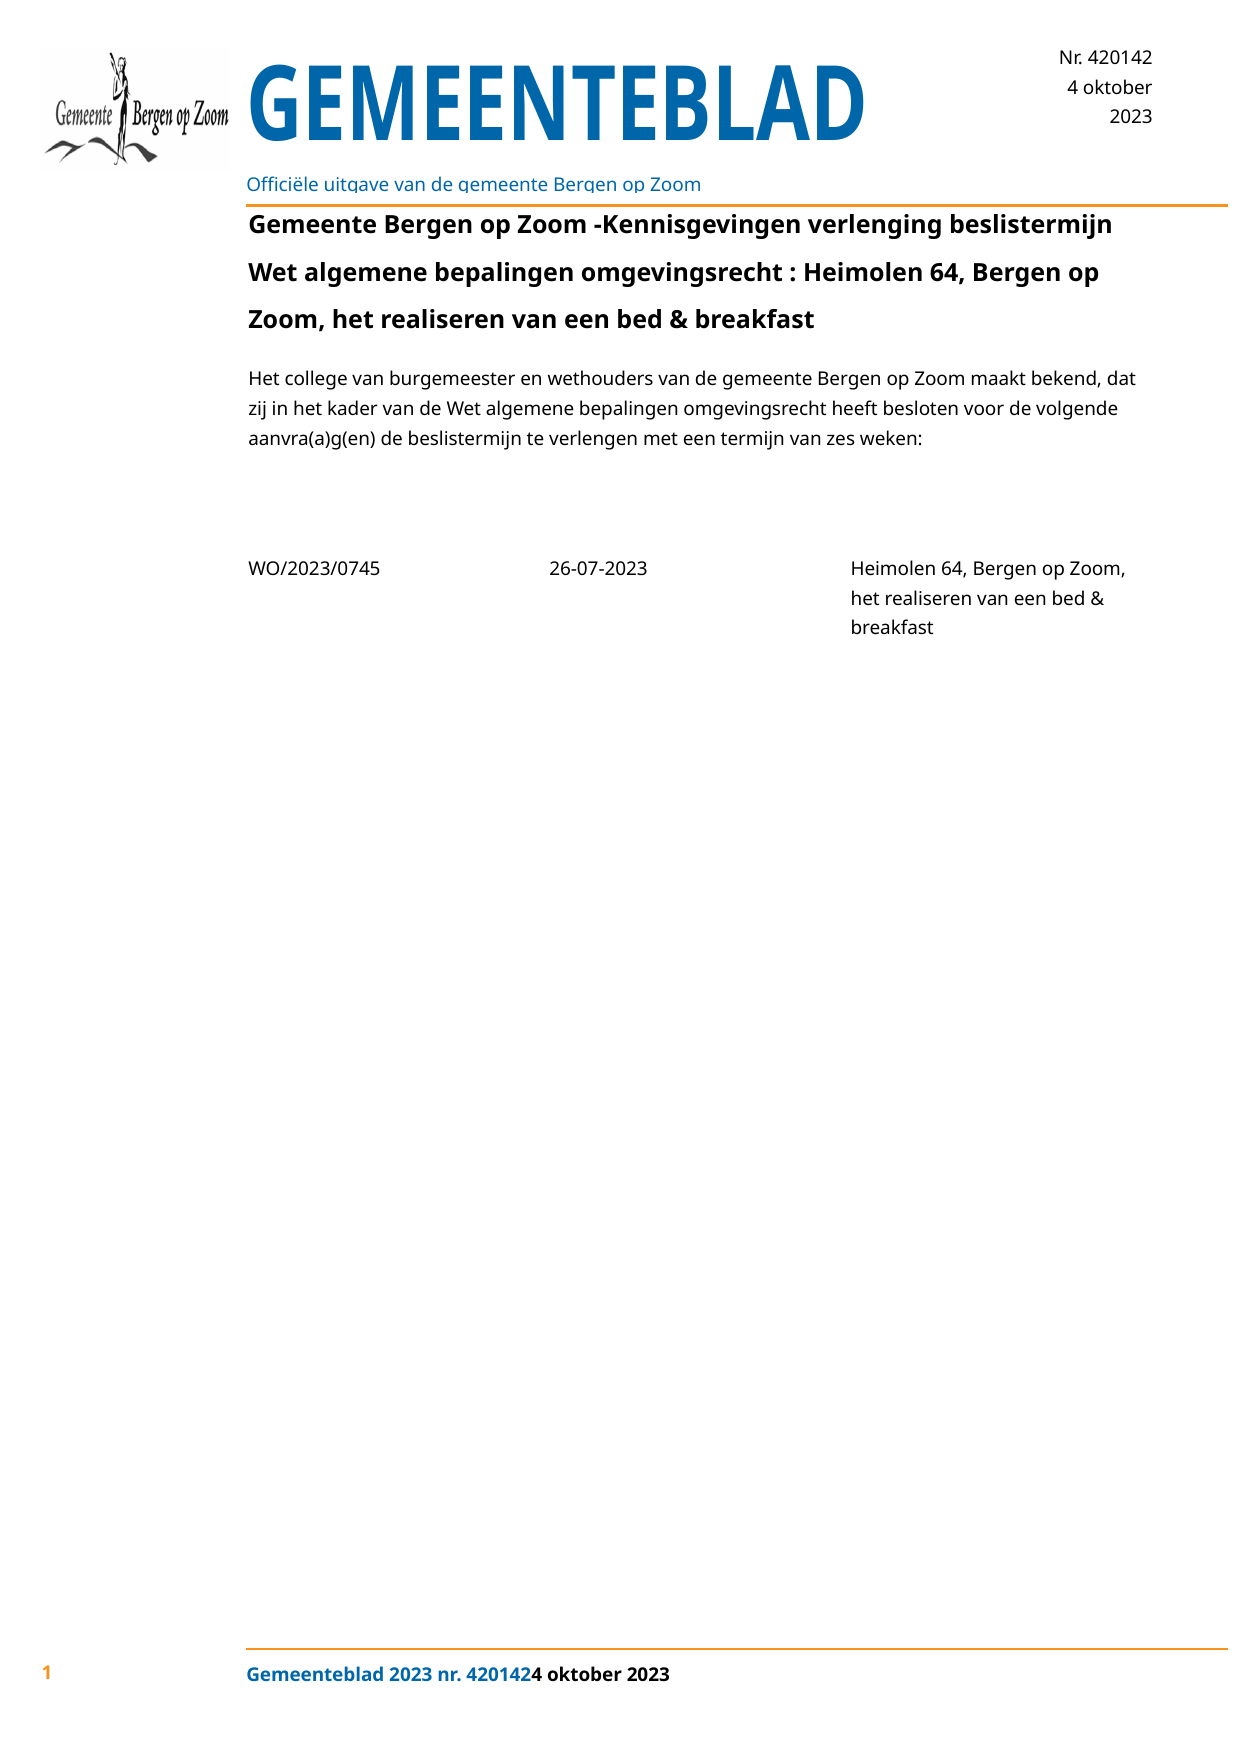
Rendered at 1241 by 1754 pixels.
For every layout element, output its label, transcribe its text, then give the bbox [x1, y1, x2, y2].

table_header 26-07-2023 [549, 555, 850, 640]
text Het college van burgemeester en wethouders van de gemeente Bergen op Zoom maakt bekend, dat zij in het kader van de Wet algemene bepalingen omgevingsrecht heeft besloten voor de volgende aanvra(a)g(en) de beslistermijn te verlengen met een termijn van zes weken: [248, 366, 1152, 450]
table_header WO/2023/0745 [248, 555, 549, 640]
text Gemeente Bergen op Zoom -Kennisgevingen verlenging beslistermijn Wet algemene bepalingen omgevingsrecht : Heimolen 64, Bergen op Zoom, het realiseren van een bed & breakfast [248, 207, 1152, 336]
picture [41, 47, 231, 172]
table_header Heimolen 64, Bergen op Zoom, het realiseren van een bed & breakfast [850, 555, 1152, 640]
